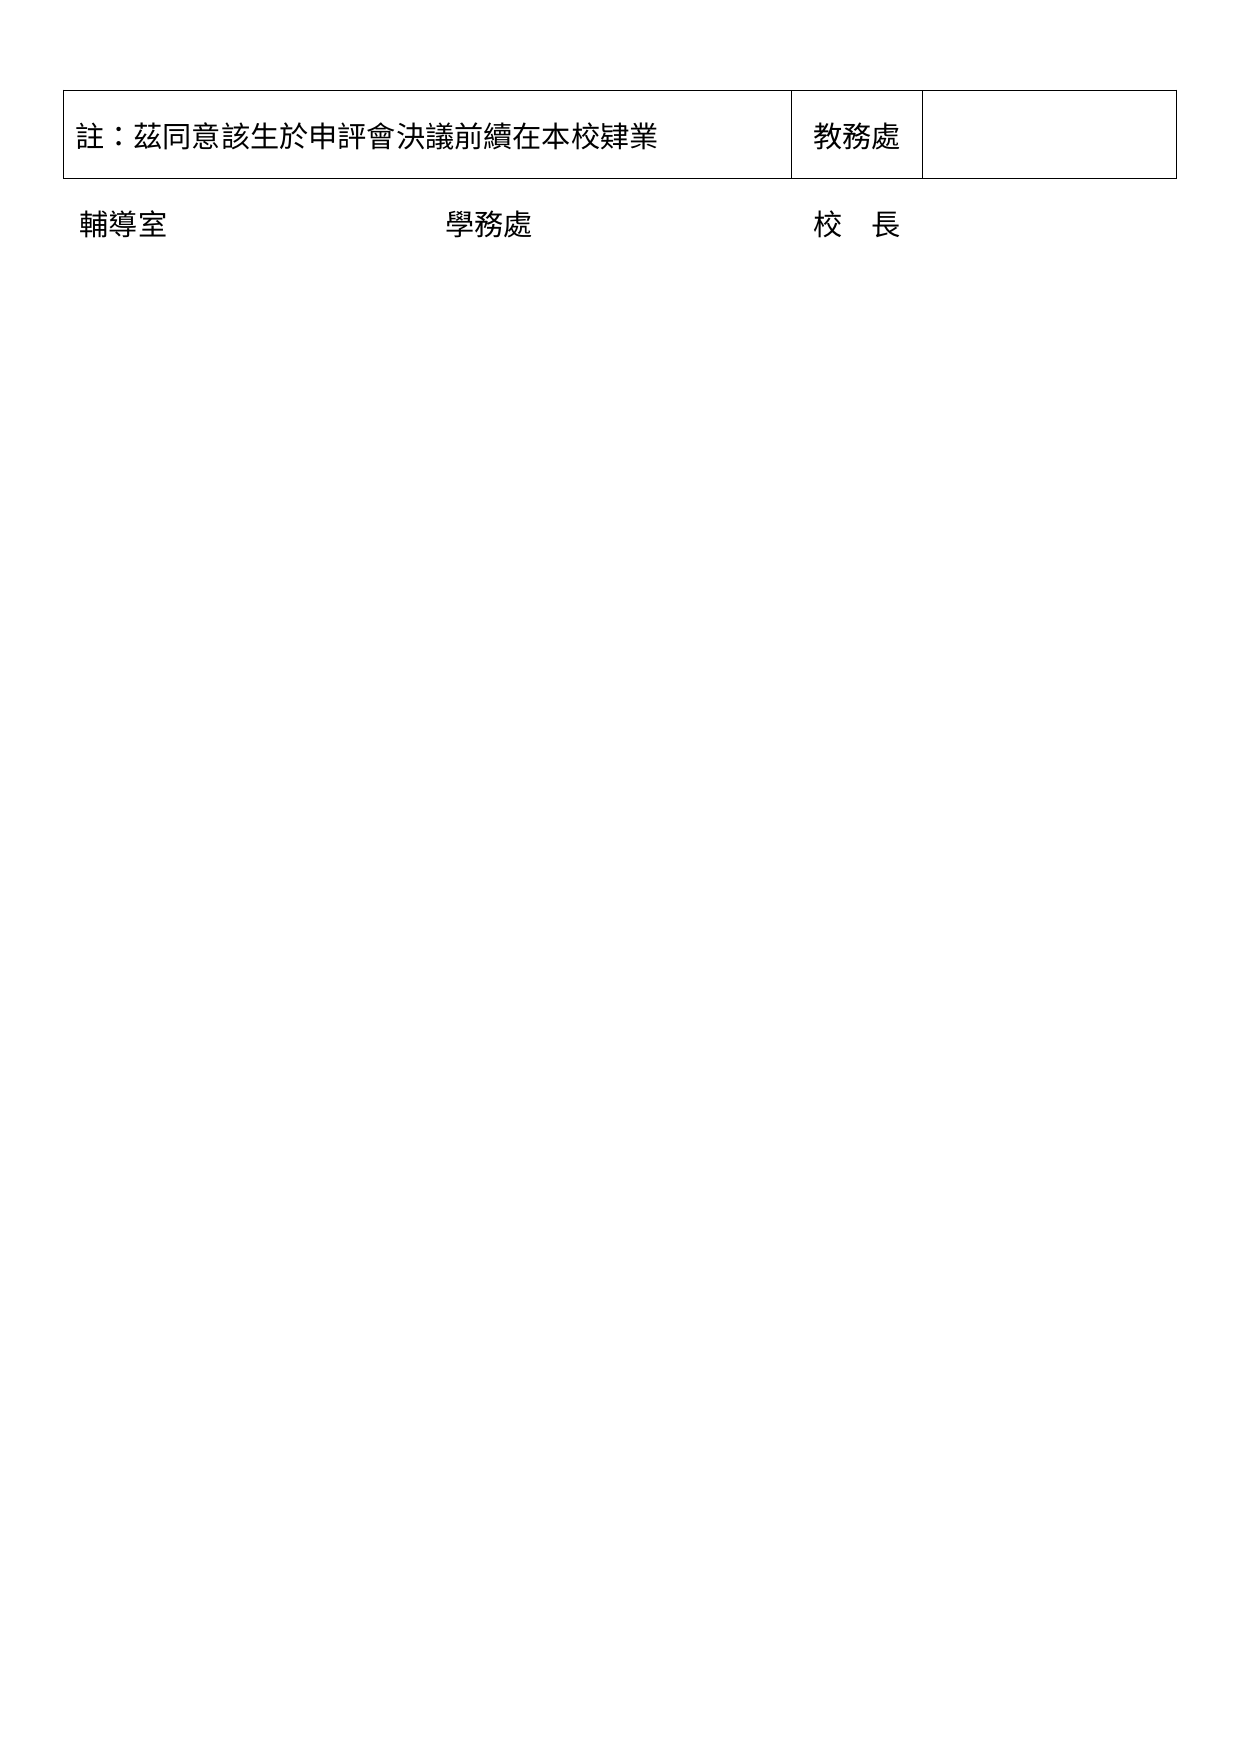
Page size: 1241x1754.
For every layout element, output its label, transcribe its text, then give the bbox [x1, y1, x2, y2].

table_cell 學務處 [434, 179, 560, 267]
table_cell [560, 179, 791, 267]
table_cell 校 長 [791, 179, 922, 267]
table_cell 輔導室 [64, 179, 183, 267]
table_cell [923, 91, 1176, 178]
table_cell 註：茲同意該生於申評會決議前續在本校肄業 [64, 91, 791, 178]
table_cell [922, 179, 1176, 267]
table_cell 教務處 [792, 91, 922, 178]
table_cell [183, 179, 434, 267]
